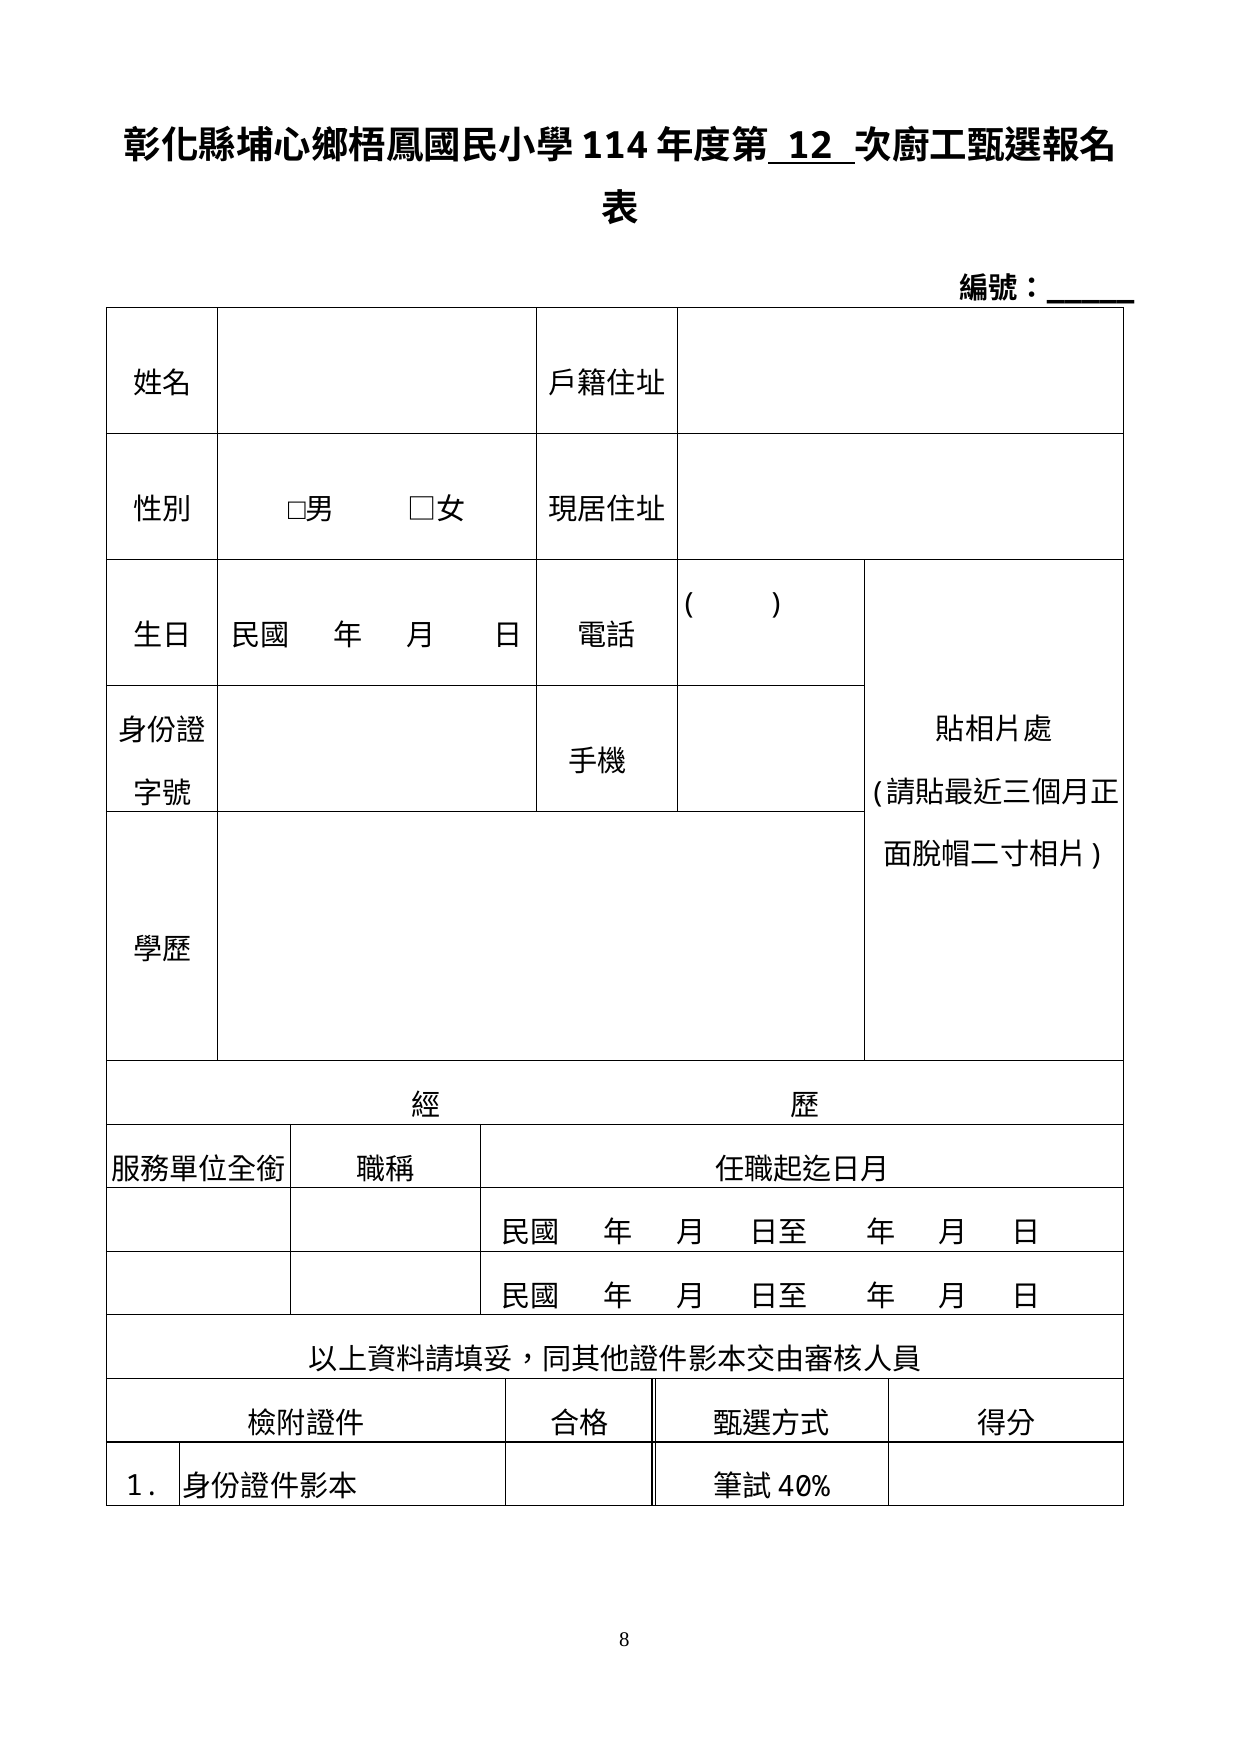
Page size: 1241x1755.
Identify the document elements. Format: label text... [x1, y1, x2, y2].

table_cell 身份證字號 [107, 686, 217, 811]
table_cell 生日 [107, 560, 217, 685]
table_cell 以上資料請填妥，同其他證件影本交由審核人員 [107, 1315, 1123, 1378]
text 編號：_____ [106, 244, 1134, 307]
text 彰化縣埔心鄉梧鳳國民小學114年度第 12 次廚工甄選報名表 [106, 101, 1134, 226]
table_header 戶籍住址 [537, 308, 677, 433]
table_cell [291, 1252, 480, 1314]
table_cell 手機 [537, 686, 677, 811]
table_cell 身份證件影本 [180, 1443, 505, 1505]
table_cell ( ) [678, 560, 864, 685]
table_header [678, 308, 1123, 433]
table_cell 任職起迄日月 [481, 1125, 1123, 1187]
table_cell 民國 年 月 日 [218, 560, 536, 685]
table_cell 經 歷 [107, 1061, 1123, 1124]
table_cell 現居住址 [537, 434, 677, 559]
table_cell 民國 年 月 日至 年 月 日 [481, 1252, 1123, 1314]
table_cell [107, 1188, 290, 1251]
table_cell 合格 [506, 1379, 651, 1441]
table_cell 檢附證件 [107, 1379, 505, 1441]
table_cell 甄選方式 [656, 1379, 888, 1441]
table_cell 1. [107, 1443, 179, 1505]
table_cell □男 □女 [218, 434, 536, 559]
table_cell 電話 [537, 560, 677, 685]
table_cell 性別 [107, 434, 217, 559]
table_cell [291, 1188, 480, 1251]
table_cell [889, 1443, 1123, 1505]
table_cell 民國 年 月 日至 年 月 日 [481, 1188, 1123, 1251]
table_header [218, 308, 536, 433]
table_cell 筆試40% [656, 1443, 888, 1505]
table_cell [218, 812, 864, 1060]
table_cell 貼相片處 (請貼最近三個月正面脫帽二寸相片) [865, 560, 1123, 1060]
table_cell 得分 [889, 1379, 1123, 1441]
table_cell [506, 1443, 651, 1505]
table_cell [107, 1252, 290, 1314]
table_cell [678, 686, 864, 811]
table_cell [678, 434, 1123, 559]
table_cell 職稱 [291, 1125, 480, 1187]
table_cell 學歷 [107, 812, 217, 1060]
table_cell [218, 686, 536, 811]
table_header 姓名 [107, 308, 217, 433]
table_cell 服務單位全銜 [107, 1125, 290, 1187]
